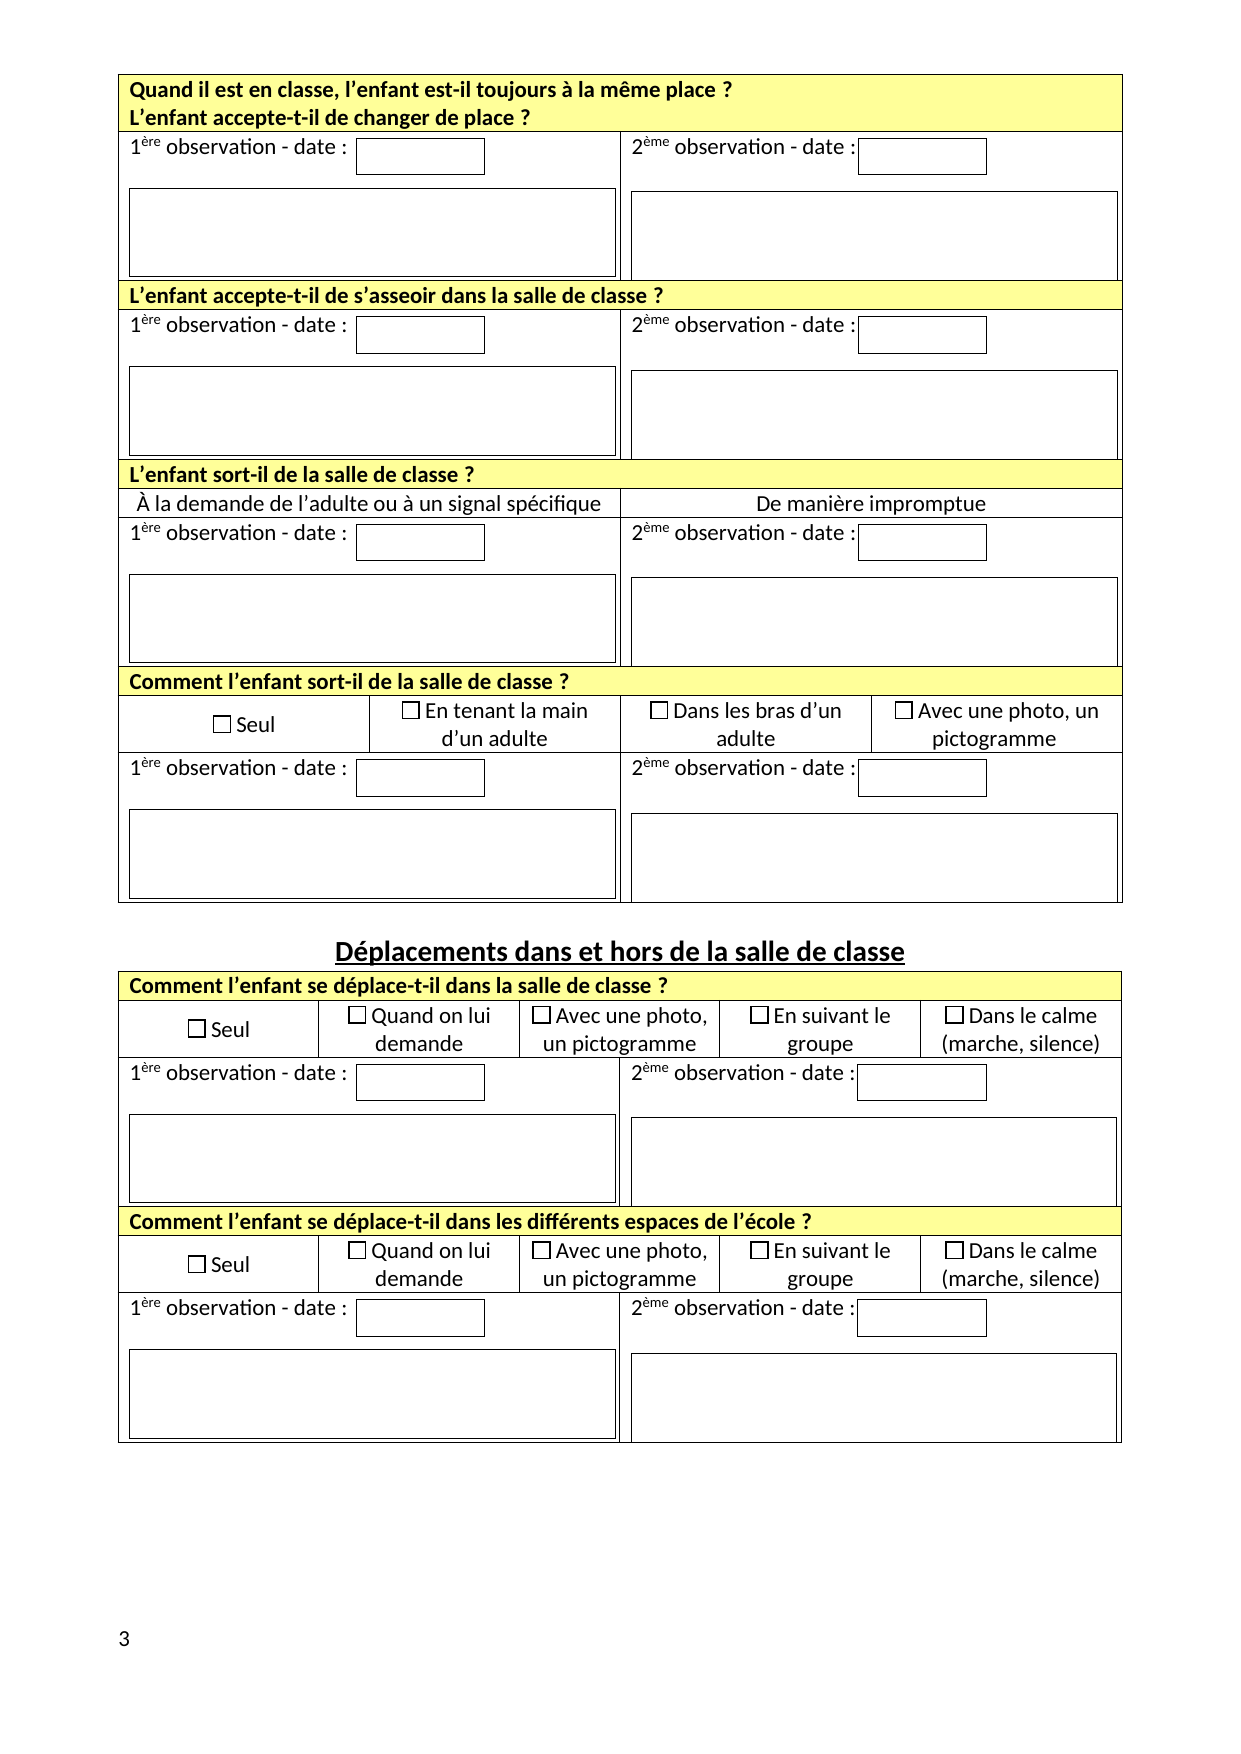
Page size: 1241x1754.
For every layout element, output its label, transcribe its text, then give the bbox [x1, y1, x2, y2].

text Déplacements dans et hors de la salle de classe [118, 933, 1122, 968]
table_cell Dans les bras d’un adulte [621, 696, 871, 752]
table_cell 2ème observation - date : [621, 310, 1122, 459]
table_cell 2ème observation - date : [620, 1058, 1121, 1206]
table_cell Comment l’enfant se déplace-t-il dans les différents espaces de l’école ? [119, 1207, 1121, 1235]
table_cell Quand on lui demande [319, 1236, 519, 1292]
table_cell En suivant le groupe [720, 1001, 920, 1057]
table_cell 2ème observation - date : [621, 132, 1122, 280]
table_cell De manière impromptue [621, 489, 1122, 517]
table_cell 2ème observation - date : [621, 518, 1122, 666]
table_cell Seul [119, 1001, 318, 1057]
table_cell Dans le calme (marche, silence) [921, 1236, 1121, 1292]
table_header Comment l’enfant se déplace-t-il dans la salle de classe ? [119, 972, 1121, 1000]
table_cell 1ère observation - date : [119, 753, 620, 902]
table_cell 1ère observation - date : [119, 310, 620, 459]
table_cell 2ème observation - date : [621, 753, 1122, 902]
table_cell 1ère observation - date : [119, 1058, 619, 1206]
table_cell L’enfant sort-il de la salle de classe ? [119, 460, 1122, 488]
table_cell En suivant le groupe [720, 1236, 920, 1292]
table_cell Avec une photo, un pictogramme [520, 1001, 719, 1057]
table_cell Quand on lui demande [319, 1001, 519, 1057]
table_cell 1ère observation - date : [119, 132, 620, 280]
table_cell Dans le calme (marche, silence) [921, 1001, 1121, 1057]
table_header Quand il est en classe, l’enfant est-il toujours à la même place ? L’enfant accepte-t-il de changer de place ? [119, 75, 1122, 131]
table_cell L’enfant accepte-t-il de s’asseoir dans la salle de classe ? [119, 281, 1122, 309]
table_cell À la demande de l’adulte ou à un signal spécifique [119, 489, 620, 517]
table_cell Seul [119, 1236, 318, 1292]
table_cell 1ère observation - date : [119, 518, 620, 666]
table_cell 2ème observation - date : [620, 1293, 1121, 1442]
table_cell En tenant la main d’un adulte [370, 696, 620, 752]
table_cell Comment l’enfant sort-il de la salle de classe ? [119, 667, 1122, 695]
table_cell 1ère observation - date : [119, 1293, 619, 1442]
table_cell Seul [119, 696, 369, 752]
table_cell Avec une photo, un pictogramme [520, 1236, 719, 1292]
table_cell Avec une photo, un pictogramme [872, 696, 1122, 752]
